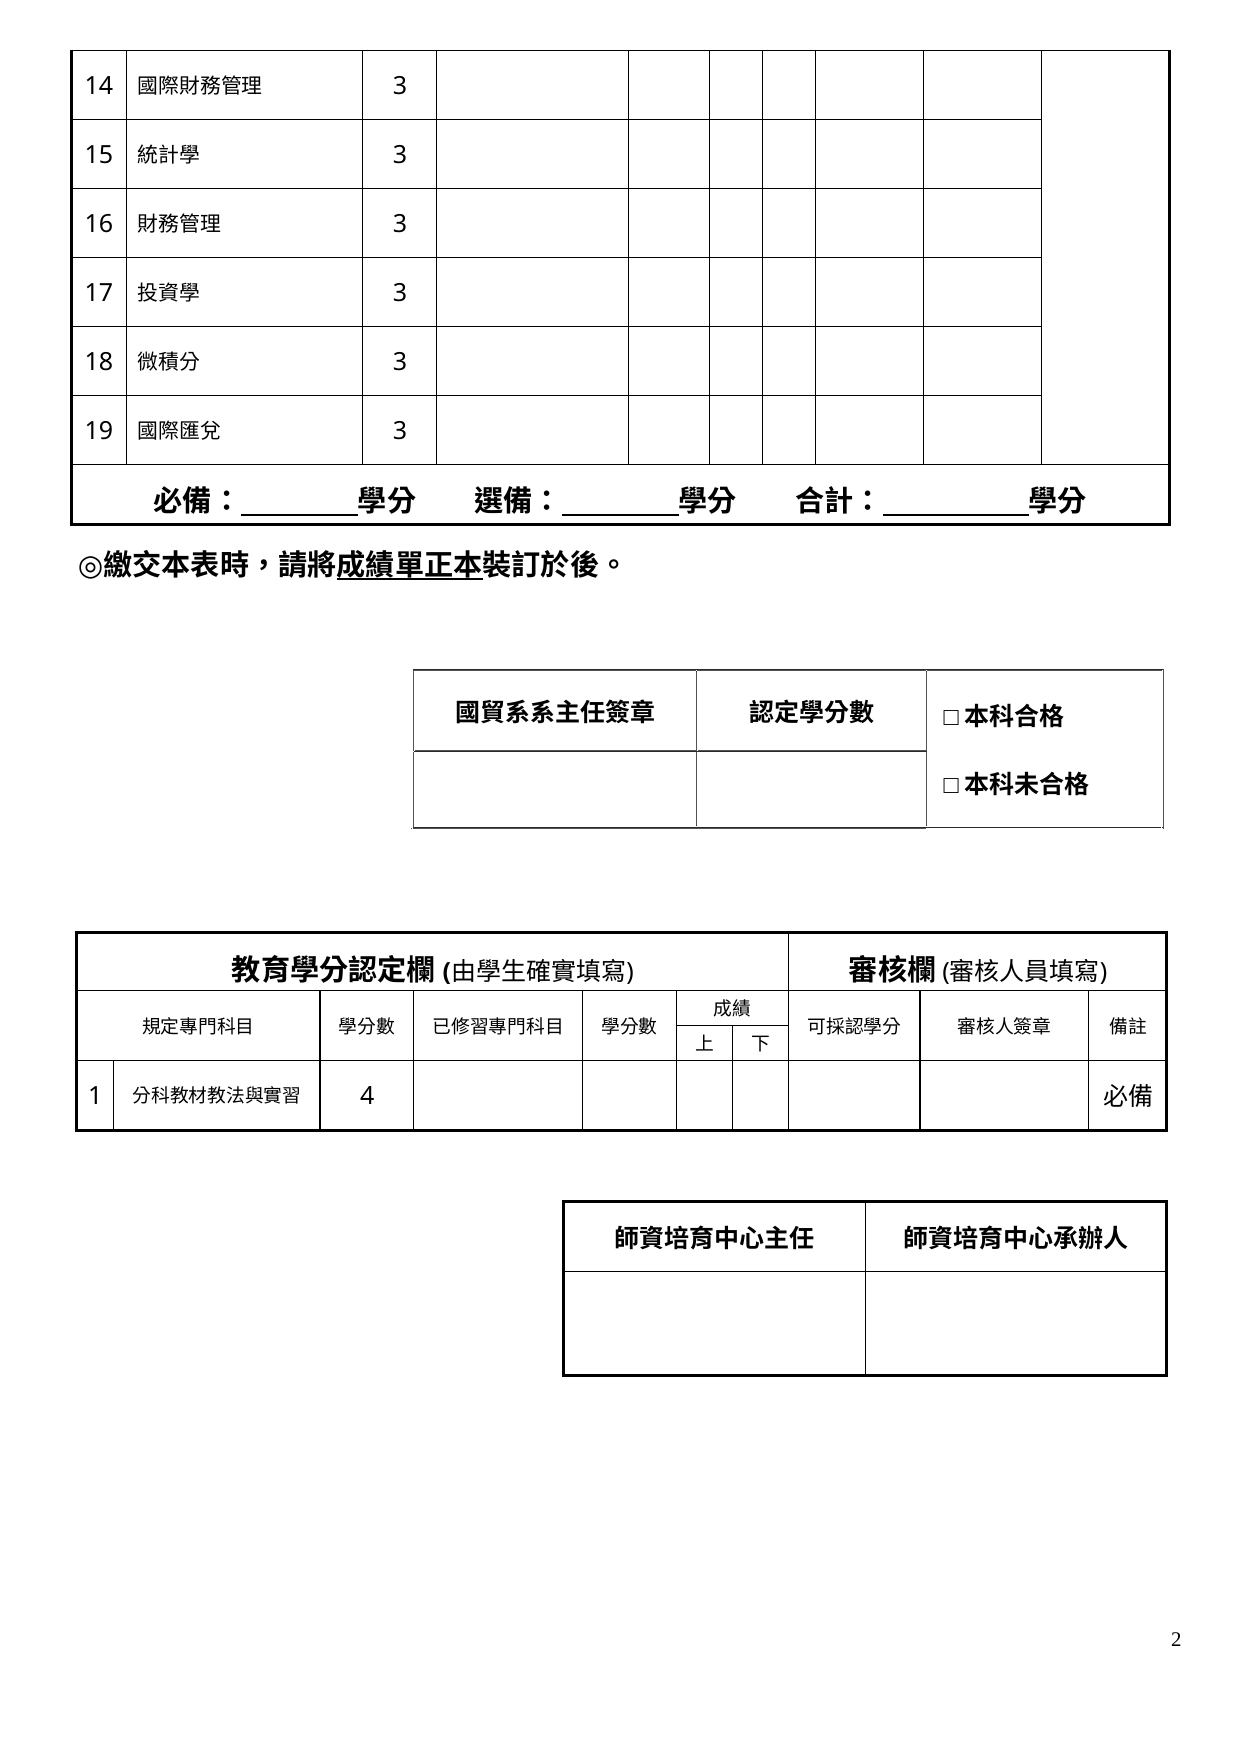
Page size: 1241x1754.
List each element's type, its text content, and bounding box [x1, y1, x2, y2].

table_cell [629, 189, 709, 257]
table_cell 上 [677, 1026, 732, 1060]
table_cell [763, 396, 815, 463]
table_cell [924, 396, 1041, 463]
table_cell [710, 189, 762, 257]
table_cell [1042, 51, 1168, 463]
table_cell 15 [73, 120, 126, 188]
table_cell [921, 1061, 1088, 1129]
table_cell [629, 327, 709, 394]
table_cell [414, 1061, 582, 1129]
table_cell 19 [73, 396, 126, 463]
table_cell 下 [733, 1026, 788, 1060]
table_cell [710, 51, 762, 119]
table_cell 財務管理 [127, 189, 362, 257]
table_cell 規定專門科目 [78, 991, 319, 1060]
table_cell [437, 327, 628, 394]
table_header 審核欄 (審核人員填寫) [789, 934, 1165, 990]
table_cell 3 [363, 396, 436, 463]
table_header □ 本科合格 □ 本科未合格 [927, 671, 1162, 827]
table_cell [437, 120, 628, 188]
table_cell [789, 1061, 919, 1129]
table_cell [924, 327, 1041, 394]
table_cell [629, 120, 709, 188]
table_cell [924, 120, 1041, 188]
table_cell 18 [73, 327, 126, 394]
table_cell [629, 51, 709, 119]
table_header 教育學分認定欄 (由學生確實填寫) [78, 934, 788, 990]
table_cell 學分數 [583, 991, 676, 1060]
table_cell [924, 258, 1041, 326]
table_cell [763, 51, 815, 119]
table_cell 3 [363, 258, 436, 326]
table_cell [816, 327, 923, 394]
table_cell 已修習專門科目 [414, 991, 582, 1060]
table_header 師資培育中心主任 [565, 1203, 865, 1271]
table_cell 17 [73, 258, 126, 326]
table_cell 統計學 [127, 120, 362, 188]
table_cell 16 [73, 189, 126, 257]
table_cell [710, 120, 762, 188]
table_cell 可採認學分 [789, 991, 919, 1060]
table_cell 備註 [1089, 991, 1165, 1060]
table_cell [816, 258, 923, 326]
table_cell [437, 396, 628, 463]
table_cell 3 [363, 327, 436, 394]
table_cell [733, 1061, 788, 1129]
table_cell [629, 396, 709, 463]
table_cell 3 [363, 120, 436, 188]
table_cell [763, 327, 815, 394]
table_cell 投資學 [127, 258, 362, 326]
table_cell 4 [321, 1061, 413, 1129]
table_cell 必備： 學分 選備： 學分 合計： 學分 [73, 465, 1168, 522]
table_header 國貿系系主任簽章 [414, 670, 697, 750]
table_header 認定學分數 [697, 670, 927, 750]
text ◎繳交本表時，請將成績單正本裝訂於後。 [59, 542, 1181, 584]
table_cell 3 [363, 51, 436, 119]
table_cell 分科教材教法與實習 [114, 1061, 319, 1129]
table_cell 國際財務管理 [127, 51, 362, 119]
table_cell [583, 1061, 676, 1129]
table_cell 成績 [677, 991, 788, 1025]
table_cell [816, 120, 923, 188]
table_cell [763, 189, 815, 257]
table_cell [697, 753, 927, 827]
table_cell 1 [78, 1061, 113, 1129]
table_cell 3 [363, 189, 436, 257]
table_cell 必備 [1089, 1061, 1165, 1129]
table_cell [816, 189, 923, 257]
table_cell [710, 396, 762, 463]
table_cell [677, 1061, 732, 1129]
table_cell [816, 396, 923, 463]
table_cell [763, 258, 815, 326]
table_cell [414, 752, 697, 827]
table_cell [437, 51, 628, 119]
table_header 師資培育中心承辦人 [866, 1203, 1165, 1271]
table_cell [763, 120, 815, 188]
table_cell [924, 51, 1041, 119]
table_cell [710, 258, 762, 326]
table_cell 學分數 [321, 991, 413, 1060]
table_cell [629, 258, 709, 326]
table_cell 國際匯兌 [127, 396, 362, 463]
table_cell 微積分 [127, 327, 362, 394]
table_cell 14 [73, 51, 126, 119]
table_cell [866, 1272, 1165, 1374]
table_cell [710, 327, 762, 394]
table_cell [565, 1272, 865, 1374]
table_cell [437, 189, 628, 257]
table_cell 審核人簽章 [921, 991, 1088, 1060]
table_cell [816, 51, 923, 119]
table_cell [437, 258, 628, 326]
table_cell [924, 189, 1041, 257]
